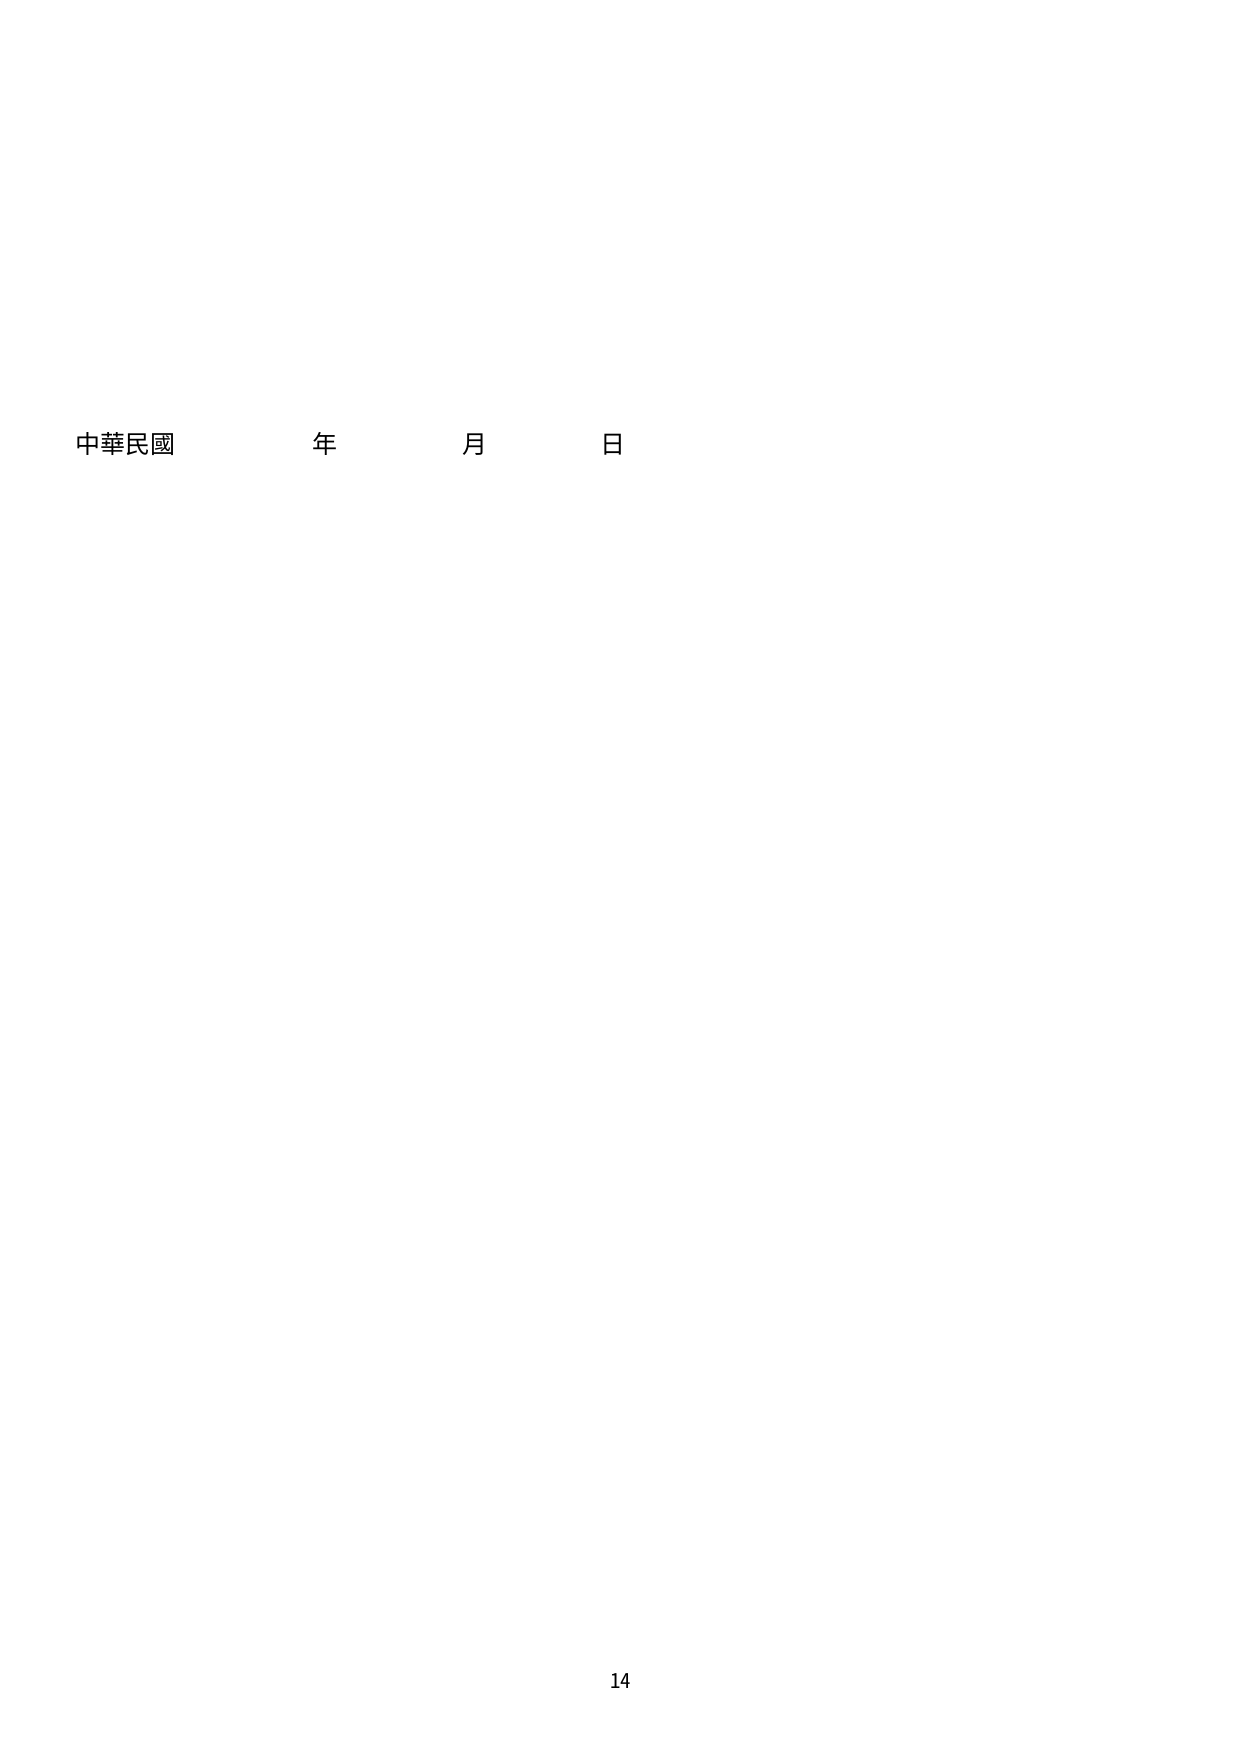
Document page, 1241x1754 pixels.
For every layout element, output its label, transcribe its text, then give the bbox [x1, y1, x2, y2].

text 中華民國 年 月 日 [75, 401, 1165, 464]
